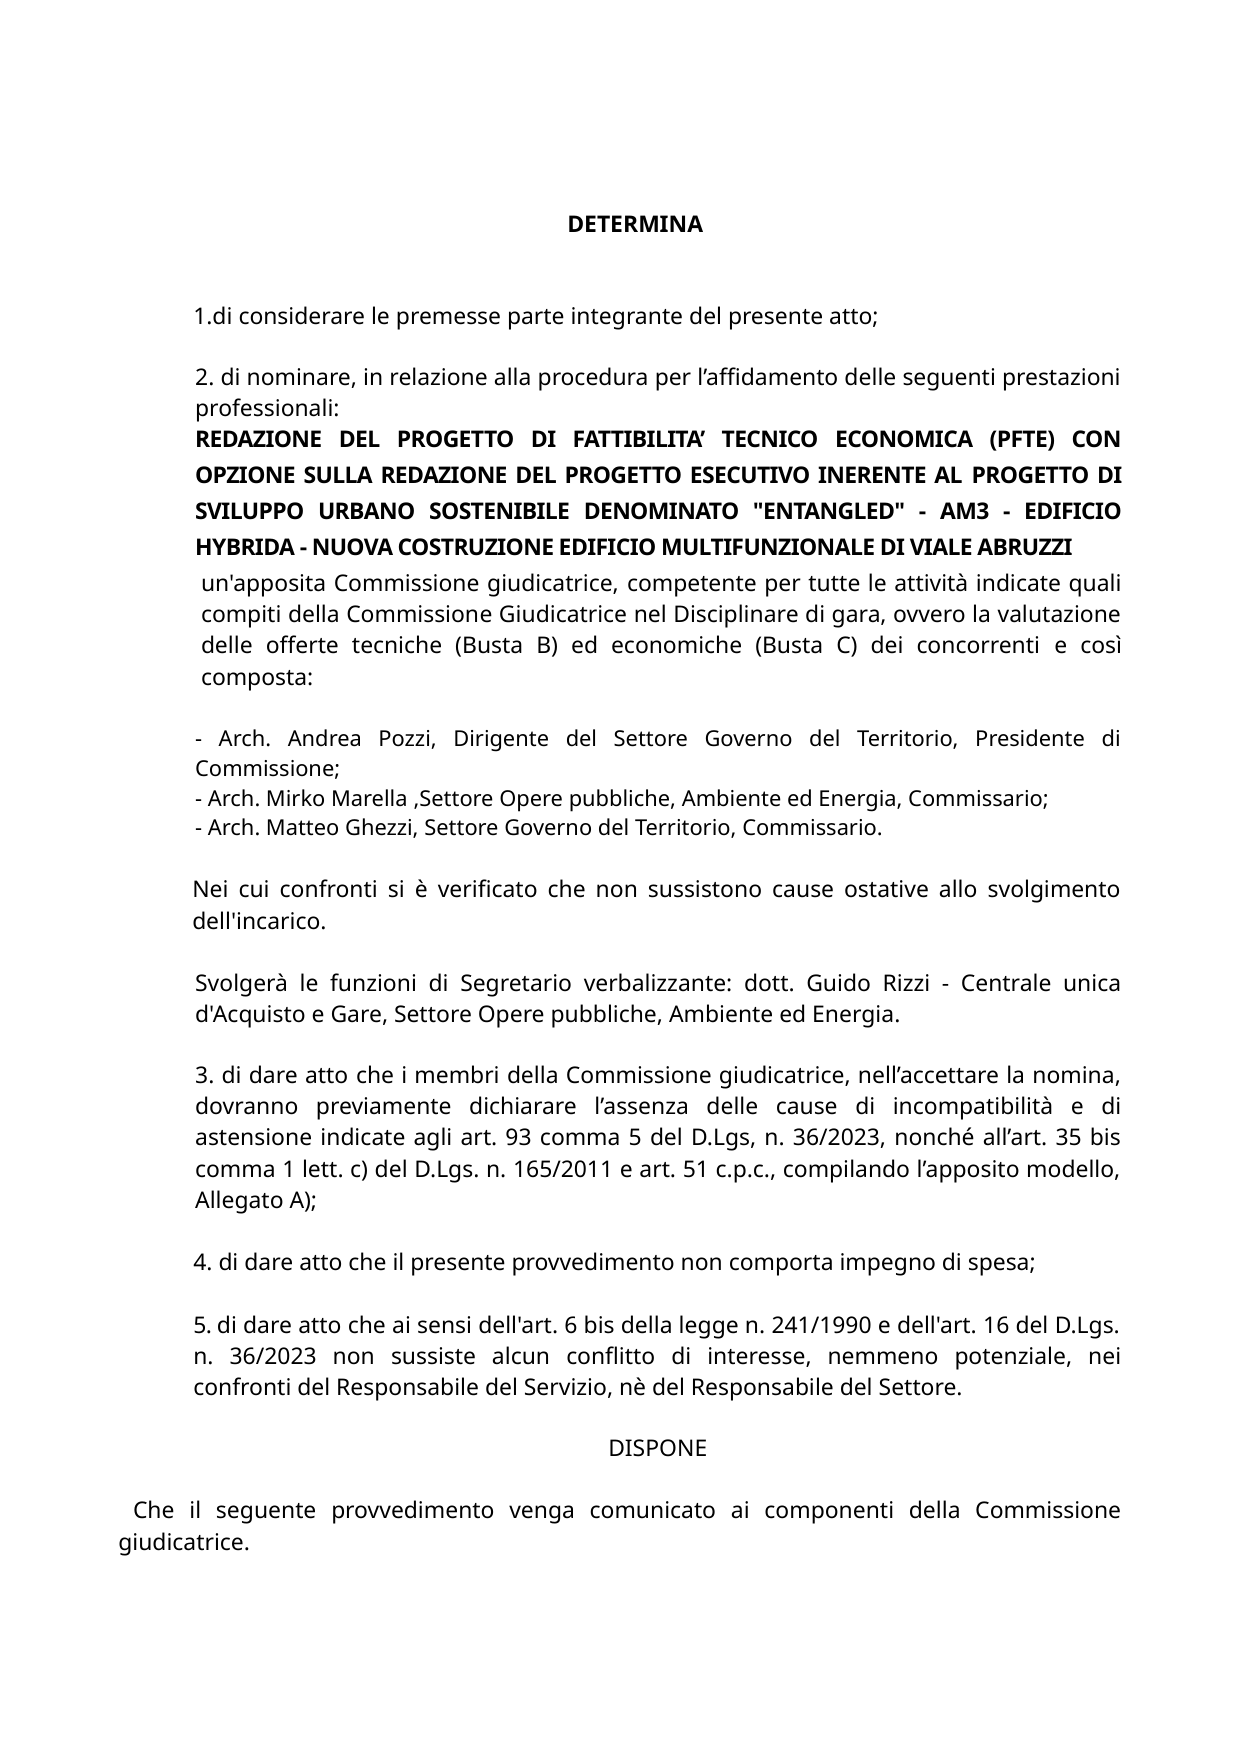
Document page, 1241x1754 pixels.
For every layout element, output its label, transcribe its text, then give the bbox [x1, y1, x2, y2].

list Che il seguente provvedimento venga comunicato ai componenti della Commissione giudicatrice. [118, 1494, 1122, 1557]
list 5. di dare atto che ai sensi dell'art. 6 bis della legge n. 241/1990 e dell'art. 16 del D.Lgs. n. 36/2023 non sussiste alcun conflitto di interesse, nemmeno potenziale, nei confronti del Responsabile del Servizio, nè del Responsabile del Settore. [156, 1309, 1122, 1403]
list REDAZIONE DEL PROGETTO DI FATTIBILITA’ TECNICO ECONOMICA (PFTE) CON OPZIONE SULLA REDAZIONE DEL PROGETTO ESECUTIVO INERENTE AL PROGETTO DI SVILUPPO URBANO SOSTENIBILE DENOMINATO "ENTANGLED" - AM3 - EDIFICIO HYBRIDA - NUOVA COSTRUZIONE EDIFICIO MULTIFUNZIONALE DI VIALE ABRUZZI [195, 423, 1122, 562]
list - Arch. Matteo Ghezzi, Settore Governo del Territorio, Commissario. [195, 812, 1122, 842]
list un'apposita Commissione giudicatrice, competente per tutte le attività indicate quali compiti della Commissione Giudicatrice nel Disciplinare di gara, ovvero la valutazione delle offerte tecniche (Busta B) ed economiche (Busta C) dei concorrenti e così composta: [201, 567, 1122, 692]
list Nei cui confronti si è verificato che non sussistono cause ostative allo svolgimento dell'incarico. [192, 873, 1122, 936]
text DETERMINA [148, 208, 1122, 240]
list 4. di dare atto che il presente provvedimento non comporta impegno di spesa; [156, 1246, 1122, 1278]
list - Arch. Andrea Pozzi, Dirigente del Settore Governo del Territorio, Presidente di Commissione; [195, 723, 1122, 783]
list DISPONE [156, 1432, 1122, 1463]
list Svolgerà le funzioni di Segretario verbalizzante: dott. Guido Rizzi - Centrale unica d'Acquisto e Gare, Settore Opere pubbliche, Ambiente ed Energia. [195, 967, 1122, 1030]
list - Arch. Mirko Marella ,Settore Opere pubbliche, Ambiente ed Energia, Commissario; [195, 783, 1122, 812]
list 1.di considerare le premesse parte integrante del presente atto; [156, 300, 1122, 331]
list 3. di dare atto che i membri della Commissione giudicatrice, nell’accettare la nomina, dovranno previamente dichiarare l’assenza delle cause di incompatibilità e di astensione indicate agli art. 93 comma 5 del D.Lgs, n. 36/2023, nonché all’art. 35 bis comma 1 lett. c) del D.Lgs. n. 165/2011 e art. 51 c.p.c., compilando l’apposito modello, Allegato A); [195, 1059, 1122, 1215]
list 2. di nominare, in relazione alla procedura per l’affidamento delle seguenti prestazioni professionali: [124, 361, 1122, 423]
